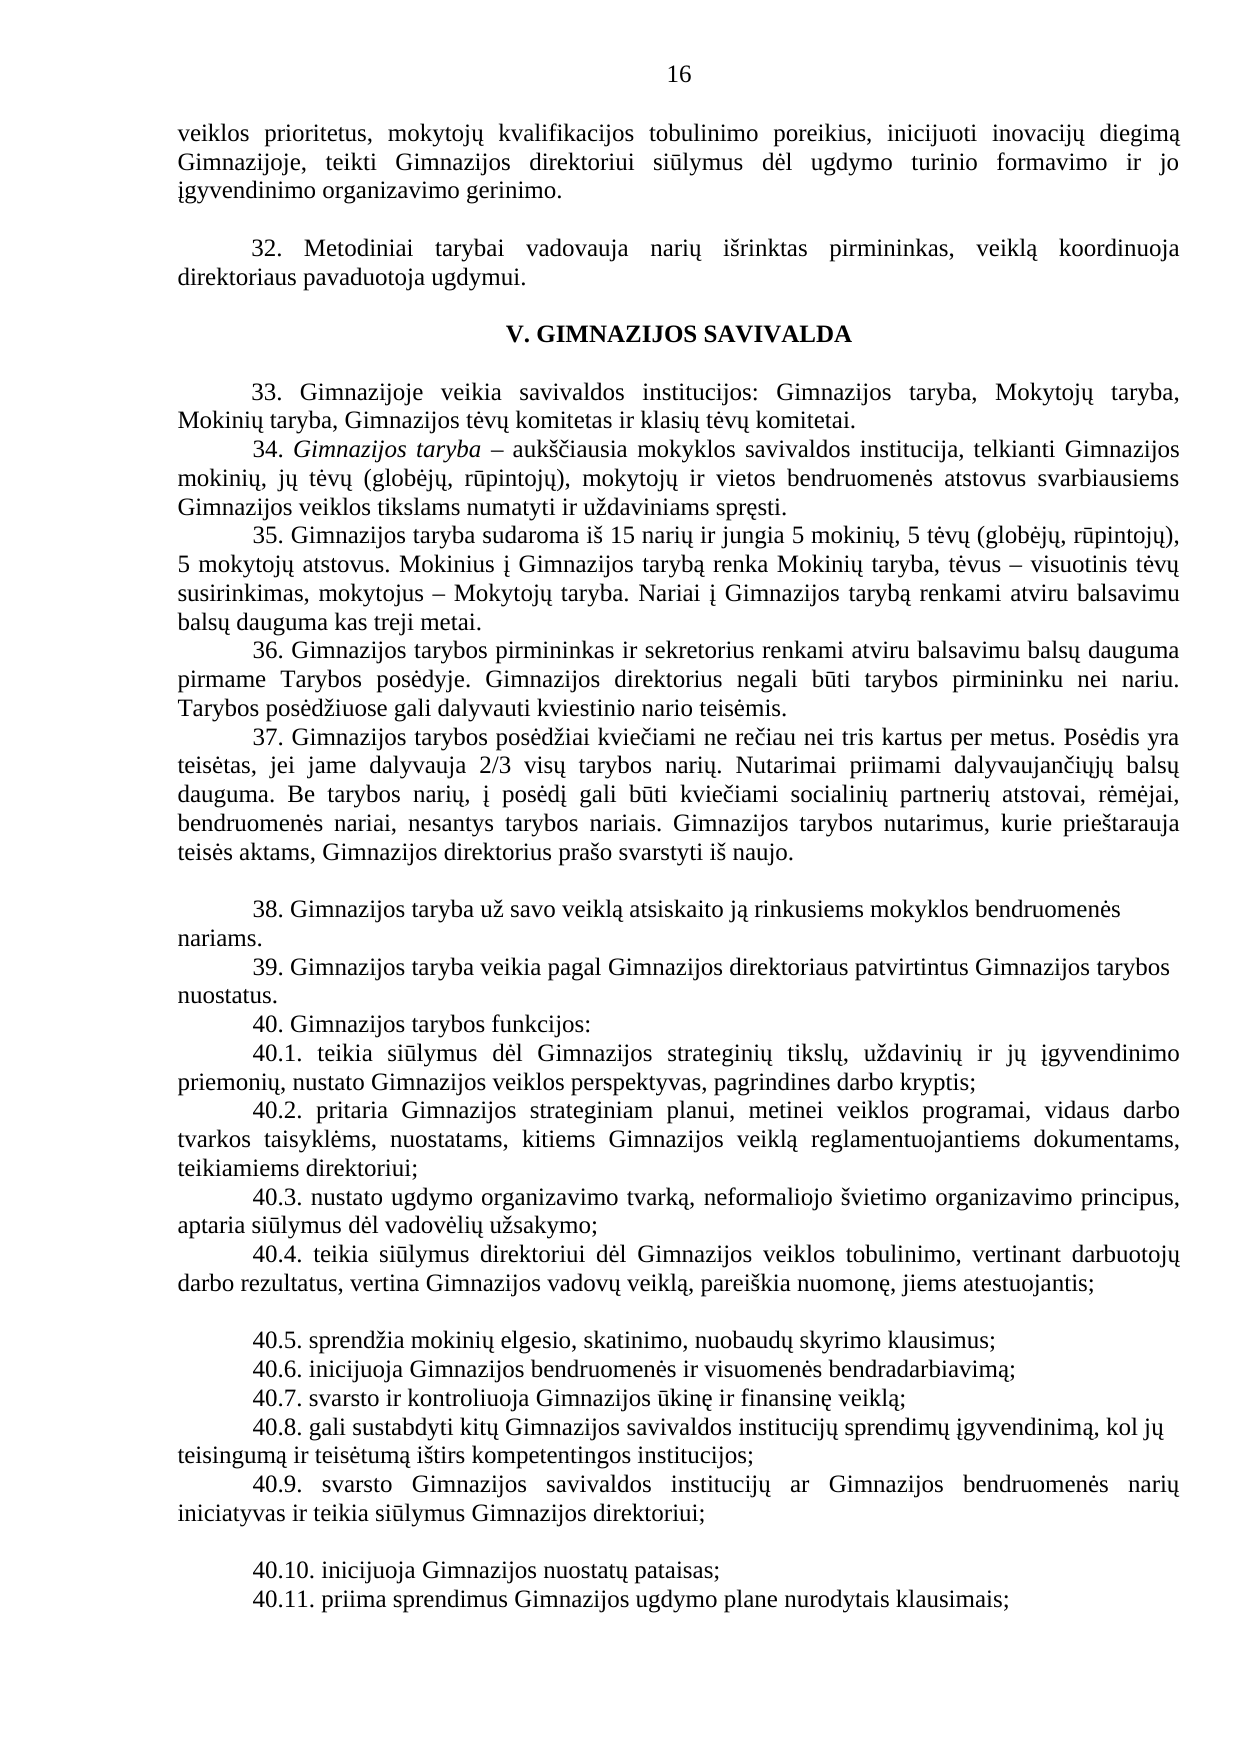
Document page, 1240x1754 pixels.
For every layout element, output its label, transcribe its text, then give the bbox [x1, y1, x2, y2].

text nariams. [177, 923, 1181, 952]
text 40.2. pritaria Gimnazijos strateginiam planui, metinei veiklos programai, vidaus darbo tvarkos taisyklėms, nuostatams, kitiems Gimnazijos veiklą reglamentuojantiems dokumentams, teikiamiems direktoriui; [177, 1096, 1181, 1182]
text 40.8. gali sustabdyti kitų Gimnazijos savivaldos institucijų sprendimų įgyvendinimą, kol jų teisingumą ir teisėtumą ištirs kompetentingos institucijos; [177, 1412, 1181, 1469]
text 37. Gimnazijos tarybos posėdžiai kviečiami ne rečiau nei tris kartus per metus. Posėdis yra teisėtas, jei jame dalyvauja 2/3 visų tarybos narių. Nutarimai priimami dalyvaujančiųjų balsų dauguma. Be tarybos narių, į posėdį gali būti kviečiami socialinių partnerių atstovai, rėmėjai, bendruomenės nariai, nesantys tarybos nariais. Gimnazijos tarybos nutarimus, kurie prieštarauja teisės aktams, Gimnazijos direktorius prašo svarstyti iš naujo. [177, 722, 1181, 866]
text 39. Gimnazijos taryba veikia pagal Gimnazijos direktoriaus patvirtintus Gimnazijos tarybos [252, 952, 1181, 981]
text 38. Gimnazijos taryba už savo veiklą atsiskaito ją rinkusiems mokyklos bendruomenės [252, 894, 1181, 923]
text 40.4. teikia siūlymus direktoriui dėl Gimnazijos veiklos tobulinimo, vertinant darbuotojų darbo rezultatus, vertina Gimnazijos vadovų veiklą, pareiškia nuomonę, jiems atestuojantis; [177, 1239, 1181, 1297]
text nuostatus. [177, 981, 1181, 1009]
text 40.6. inicijuoja Gimnazijos bendruomenės ir visuomenės bendradarbiavimą; [252, 1354, 1181, 1383]
text 40.5. sprendžia mokinių elgesio, skatinimo, nuobaudų skyrimo klausimus; [252, 1326, 1181, 1354]
text 40.11. priima sprendimus Gimnazijos ugdymo plane nurodytais klausimais; [252, 1584, 1181, 1613]
text 35. Gimnazijos taryba sudaroma iš 15 narių ir jungia 5 mokinių, 5 tėvų (globėjų, rūpintojų), 5 mokytojų atstovus. Mokinius į Gimnazijos tarybą renka Mokinių taryba, tėvus – visuotinis tėvų susirinkimas, mokytojus – Mokytojų taryba. Nariai į Gimnazijos tarybą renkami atviru balsavimu balsų dauguma kas treji metai. [177, 521, 1181, 636]
text 40. Gimnazijos tarybos funkcijos: [252, 1009, 1181, 1038]
text 40.3. nustato ugdymo organizavimo tvarką, neformaliojo švietimo organizavimo principus, aptaria siūlymus dėl vadovėlių užsakymo; [177, 1182, 1181, 1239]
text 33. Gimnazijoje veikia savivaldos institucijos: Gimnazijos taryba, Mokytojų taryba, Mokinių taryba, Gimnazijos tėvų komitetas ir klasių tėvų komitetai. [177, 377, 1181, 434]
text 34. Gimnazijos taryba – aukščiausia mokyklos savivaldos institucija, telkianti Gimnazijos mokinių, jų tėvų (globėjų, rūpintojų), mokytojų ir vietos bendruomenės atstovus svarbiausiems Gimnazijos veiklos tikslams numatyti ir uždaviniams spręsti. [177, 434, 1181, 521]
text V. GIMNAZIJOS SAVIVALDA [177, 319, 1181, 348]
text 36. Gimnazijos tarybos pirmininkas ir sekretorius renkami atviru balsavimu balsų dauguma pirmame Tarybos posėdyje. Gimnazijos direktorius negali būti tarybos pirmininku nei nariu. Tarybos posėdžiuose gali dalyvauti kviestinio nario teisėmis. [177, 636, 1181, 722]
text 40.1. teikia siūlymus dėl Gimnazijos strateginių tikslų, uždavinių ir jų įgyvendinimo priemonių, nustato Gimnazijos veiklos perspektyvas, pagrindines darbo kryptis; [177, 1038, 1181, 1096]
text 40.7. svarsto ir kontroliuoja Gimnazijos ūkinę ir finansinę veiklą; [252, 1383, 1181, 1412]
text veiklos prioritetus, mokytojų kvalifikacijos tobulinimo poreikius, inicijuoti inovacijų diegimą Gimnazijoje, teikti Gimnazijos direktoriui siūlymus dėl ugdymo turinio formavimo ir jo įgyvendinimo organizavimo gerinimo. [177, 118, 1181, 204]
text 40.9. svarsto Gimnazijos savivaldos institucijų ar Gimnazijos bendruomenės narių iniciatyvas ir teikia siūlymus Gimnazijos direktoriui; [177, 1469, 1181, 1527]
text 40.10. inicijuoja Gimnazijos nuostatų pataisas; [252, 1556, 1181, 1584]
text 32. Metodiniai tarybai vadovauja narių išrinktas pirmininkas, veiklą koordinuoja direktoriaus pavaduotoja ugdymui. [177, 233, 1181, 291]
